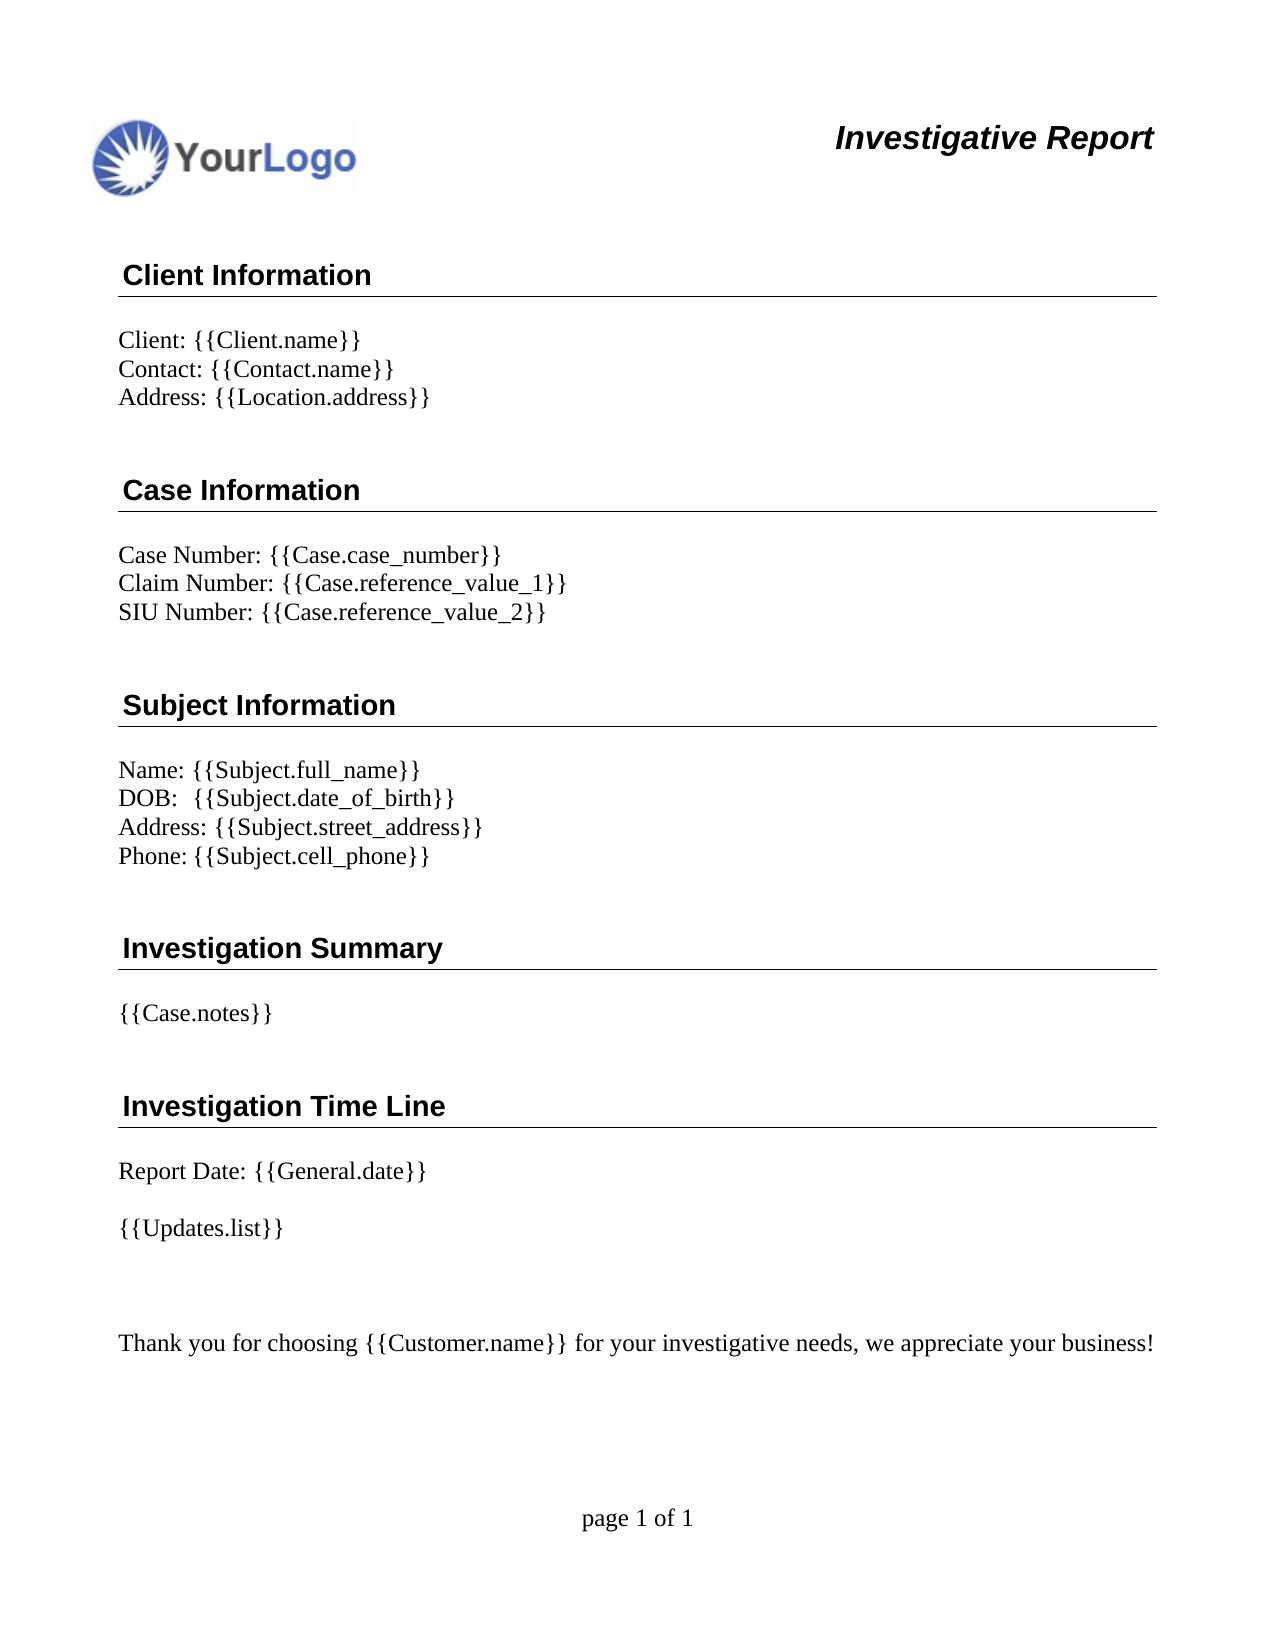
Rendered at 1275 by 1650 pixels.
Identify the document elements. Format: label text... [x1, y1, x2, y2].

text Report Date: {{General.date}} [118, 1156, 1157, 1184]
text Name: {{Subject.full_name}} [118, 755, 1157, 783]
picture [91, 118, 357, 197]
text Thank you for choosing {{Customer.name}} for your investigative needs, we appreciate your business! [118, 1328, 1157, 1357]
text Claim Number: {{Case.reference_value_1}} [118, 568, 1157, 597]
text Subject Information [118, 683, 1157, 726]
text Investigation Time Line [118, 1084, 1157, 1127]
text DOB: {{Subject.date_of_birth}} [118, 783, 1157, 812]
text {{Updates.list}} [118, 1213, 1157, 1242]
text Client Information [118, 254, 1157, 296]
text Contact: {{Contact.name}} [118, 354, 1157, 382]
text Case Number: {{Case.case_number}} [118, 540, 1157, 568]
text Address: {{Location.address}} [118, 382, 1157, 411]
text Client: {{Client.name}} [118, 325, 1157, 354]
text SIU Number: {{Case.reference_value_2}} [118, 597, 1157, 626]
text Phone: {{Subject.cell_phone}} [118, 841, 1157, 870]
text Case Information [118, 469, 1157, 511]
text Investigation Summary [118, 927, 1157, 969]
text Address: {{Subject.street_address}} [118, 812, 1157, 841]
text {{Case.notes}} [118, 998, 1157, 1027]
